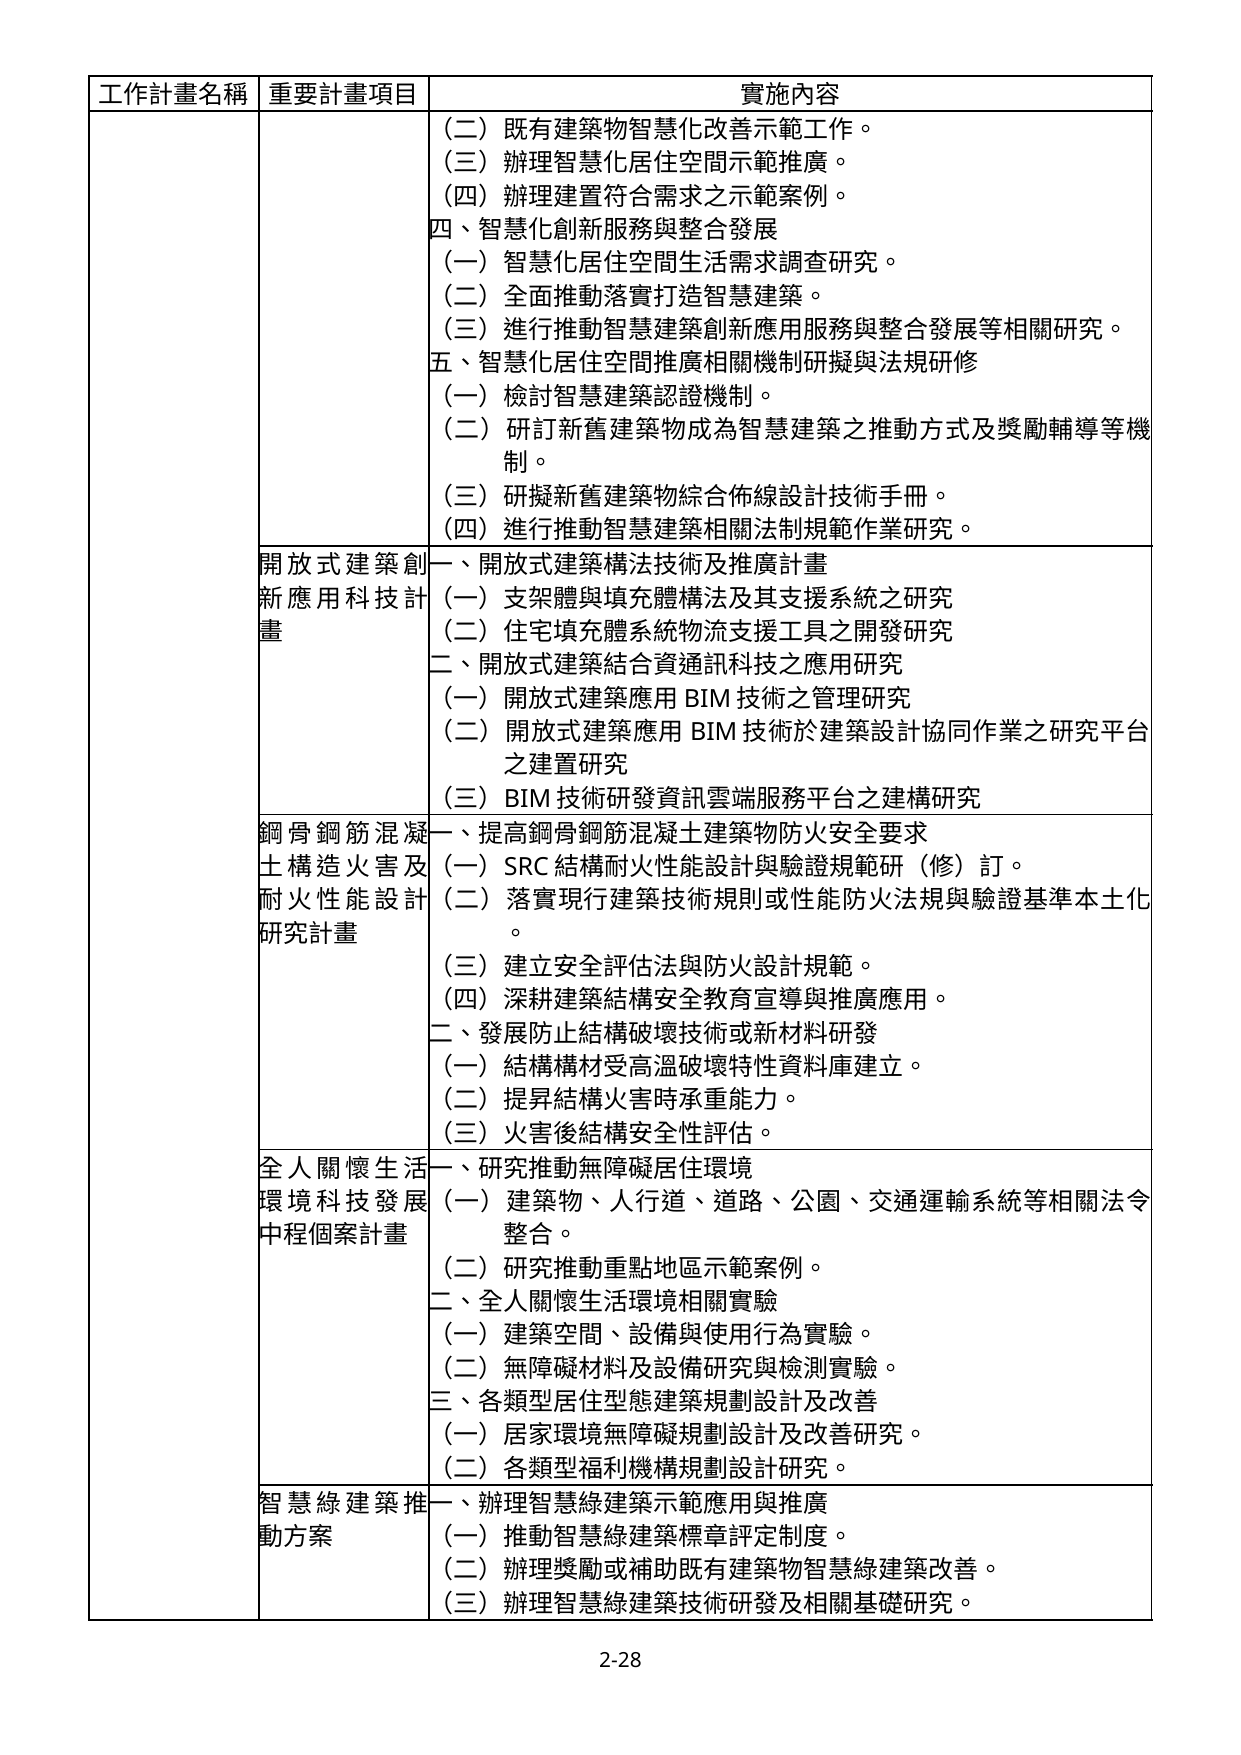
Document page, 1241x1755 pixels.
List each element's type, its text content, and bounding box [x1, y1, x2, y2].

table_cell [260, 112, 428, 545]
table_cell 一、辦理智慧綠建築示範應用與推廣 （一）推動智慧綠建築標章評定制度。 （二）辦理獎勵或補助既有建築物智慧綠建築改善。 （三）辦理智慧綠建築技術研發及相關基礎研究。 [430, 1486, 1151, 1619]
table_cell [90, 112, 258, 1619]
table_cell 一、開放式建築構法技術及推廣計畫 （一）支架體與填充體構法及其支援系統之研究 （二）住宅填充體系統物流支援工具之開發研究 二、開放式建築結合資通訊科技之應用研究 （一）開放式建築應用BIM技術之管理研究 （二）開放式建築應用BIM技術於建築設計協同作業之研究平台之建置研究 （三）BIM技術研發資訊雲端服務平台之建構研究 [430, 547, 1151, 814]
table_header 實施內容 [430, 77, 1151, 110]
table_cell 智慧綠建築推動方案 [260, 1486, 428, 1619]
table_cell 鋼骨鋼筋混凝土構造火害及耐火性能設計研究計畫 [260, 815, 428, 1149]
table_cell 一、研究推動無障礙居住環境 （一）建築物、人行道、道路、公園、交通運輸系統等相關法令整合。 （二）研究推動重點地區示範案例。 二、全人關懷生活環境相關實驗 （一）建築空間、設備與使用行為實驗。 （二）無障礙材料及設備研究與檢測實驗。 三、各類型居住型態建築規劃設計及改善 （一）居家環境無障礙規劃設計及改善研究。 （二）各類型福利機構規劃設計研究。 [430, 1150, 1151, 1484]
table_header 重要計畫項目 [260, 77, 428, 110]
table_cell 一、提高鋼骨鋼筋混凝土建築物防火安全要求 （一）SRC結構耐火性能設計與驗證規範研（修）訂。 （二）落實現行建築技術規則或性能防火法規與驗證基準本土化。 （三）建立安全評估法與防火設計規範。 （四）深耕建築結構安全教育宣導與推廣應用。 二、發展防止結構破壞技術或新材料研發 （一）結構構材受高溫破壞特性資料庫建立。 （二）提昇結構火害時承重能力。 （三）火害後結構安全性評估。 [430, 815, 1151, 1149]
table_cell 開放式建築創新應用科技計畫 [260, 547, 428, 814]
table_header 工作計畫名稱 [90, 77, 258, 110]
table_cell 全人關懷生活環境科技發展中程個案計畫 [260, 1150, 428, 1484]
table_cell （二）既有建築物智慧化改善示範工作。 （三）辦理智慧化居住空間示範推廣。 （四）辦理建置符合需求之示範案例。 四、智慧化創新服務與整合發展 （一）智慧化居住空間生活需求調查研究。 （二）全面推動落實打造智慧建築。 （三）進行推動智慧建築創新應用服務與整合發展等相關研究。 五、智慧化居住空間推廣相關機制研擬與法規研修 （一）檢討智慧建築認證機制。 （二）研訂新舊建築物成為智慧建築之推動方式及獎勵輔導等機制。 （三）研擬新舊建築物綜合佈線設計技術手冊。 （四）進行推動智慧建築相關法制規範作業研究。 [430, 112, 1151, 545]
